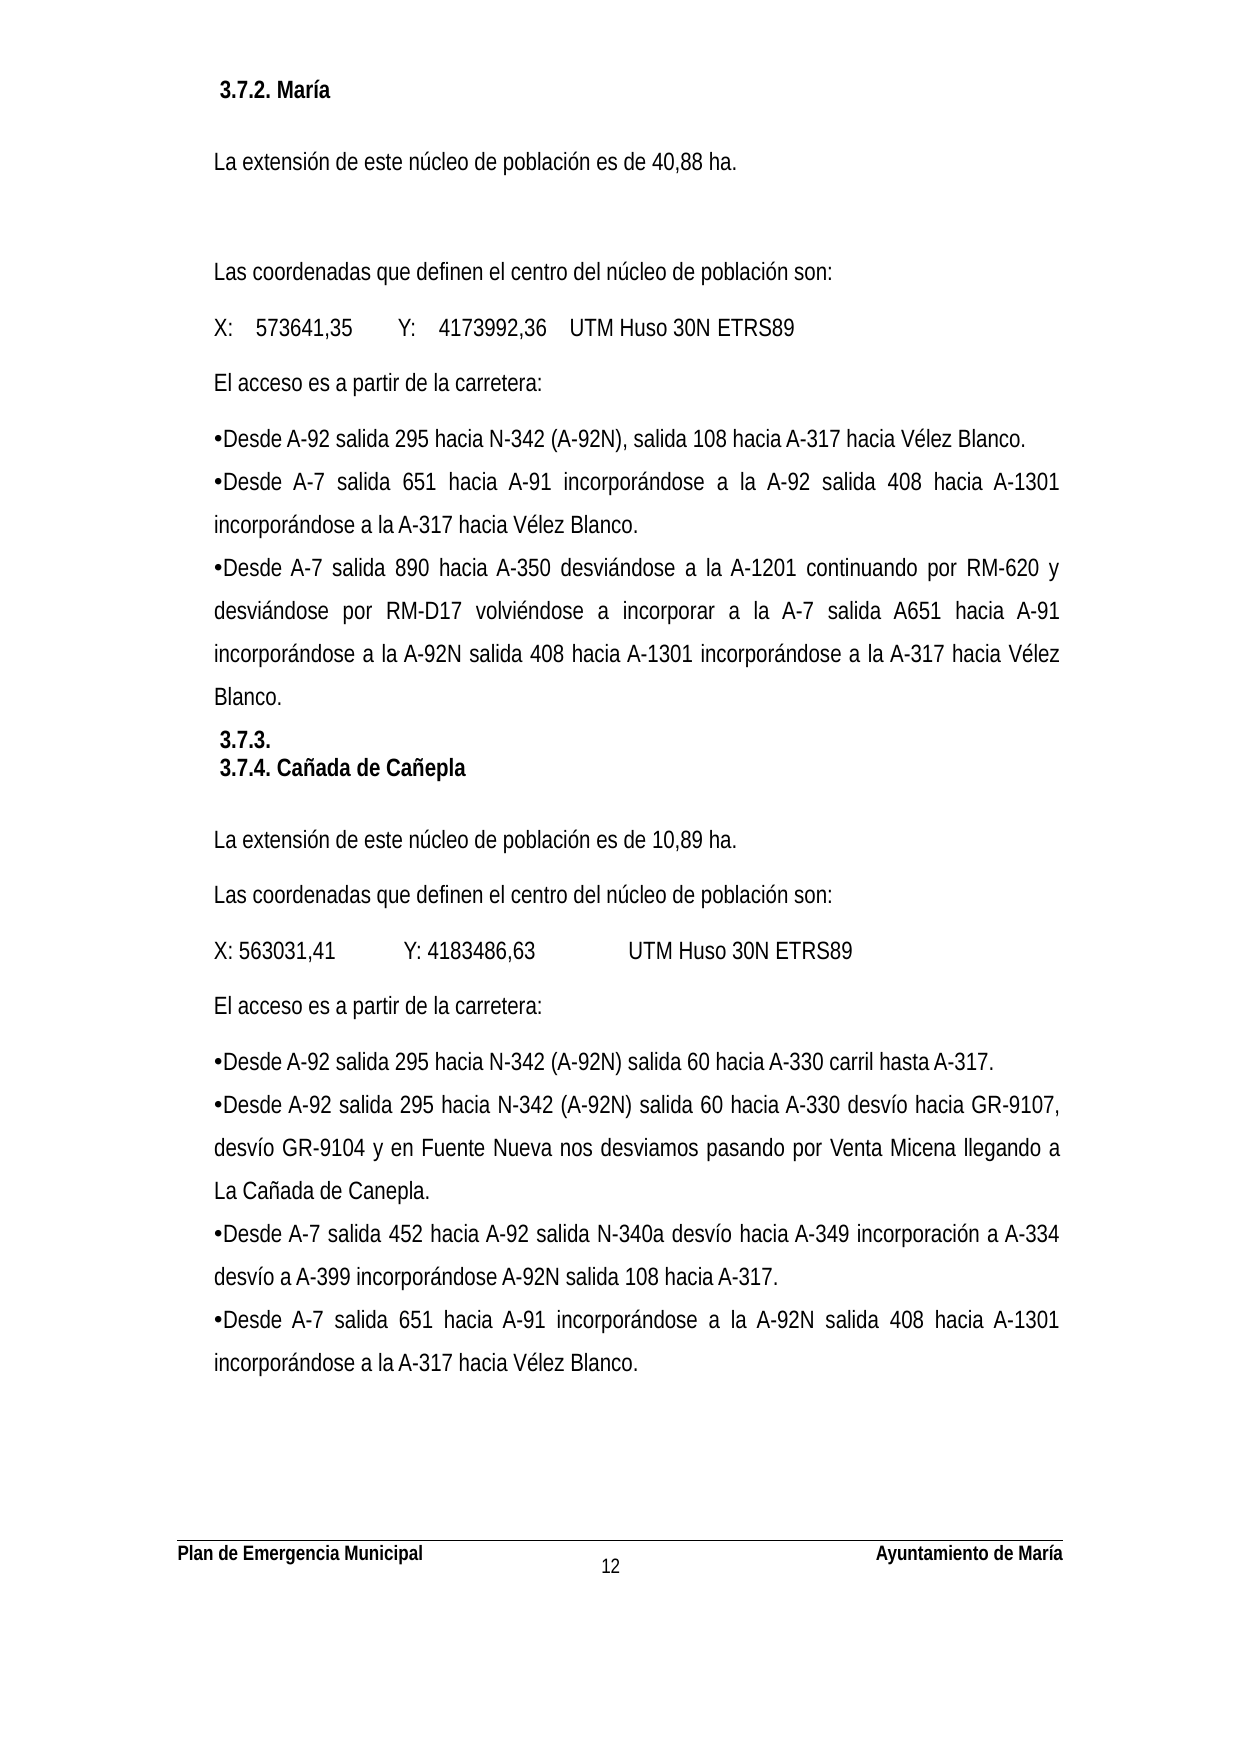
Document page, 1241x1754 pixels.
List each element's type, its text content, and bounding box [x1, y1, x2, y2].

table_header María La extensión de este núcleo de población es de 40,88 ha. Las coordenadas que definen el centro del núcleo de población son: X: 573641,35 Y: 4173992,36 UTM Huso 30N ETRS89 El acceso es a partir de la carretera: Desde A-92 salida 295 hacia N-342 (A-92N), salida 108 hacia A-317 hacia Vélez Blanco. Desde A-7 salida 651 hacia A-91 incorporándose a la A-92 salida 408 hacia A-1301 incorporándose a la A-317 hacia Vélez Blanco. Desde A-7 salida 890 hacia A-350 desviándose a la A-1201 continuando por RM-620 y desviándose por RM-D17 volviéndose a incorporar a la A-7 salida A651 hacia A-91 incorporándose a la A-92N salida 408 hacia A-1301 incorporándose a la A-317 hacia Vélez Blanco. [176, 75, 1062, 725]
table_cell Cañada de Cañepla La extensión de este núcleo de población es de 10,89 ha. Las coordenadas que definen el centro del núcleo de población son: X: 563031,41 Y: 4183486,63 UTM Huso 30N ETRS89 El acceso es a partir de la carretera: Desde A-92 salida 295 hacia N-342 (A-92N) salida 60 hacia A-330 carril hasta A-317. Desde A-92 salida 295 hacia N-342 (A-92N) salida 60 hacia A-330 desvío hacia GR-9107, desvío GR-9104 y en Fuente Nueva nos desviamos pasando por Venta Micena llegando a La Cañada de Canepla. Desde A-7 salida 452 hacia A-92 salida N-340a desvío hacia A-349 incorporación a A-334 desvío a A-399 incorporándose A-92N salida 108 hacia A-317. Desde A-7 salida 651 hacia A-91 incorporándose a la A-92N salida 408 hacia A-1301 incorporándose a la A-317 hacia Vélez Blanco. [176, 725, 1062, 1391]
